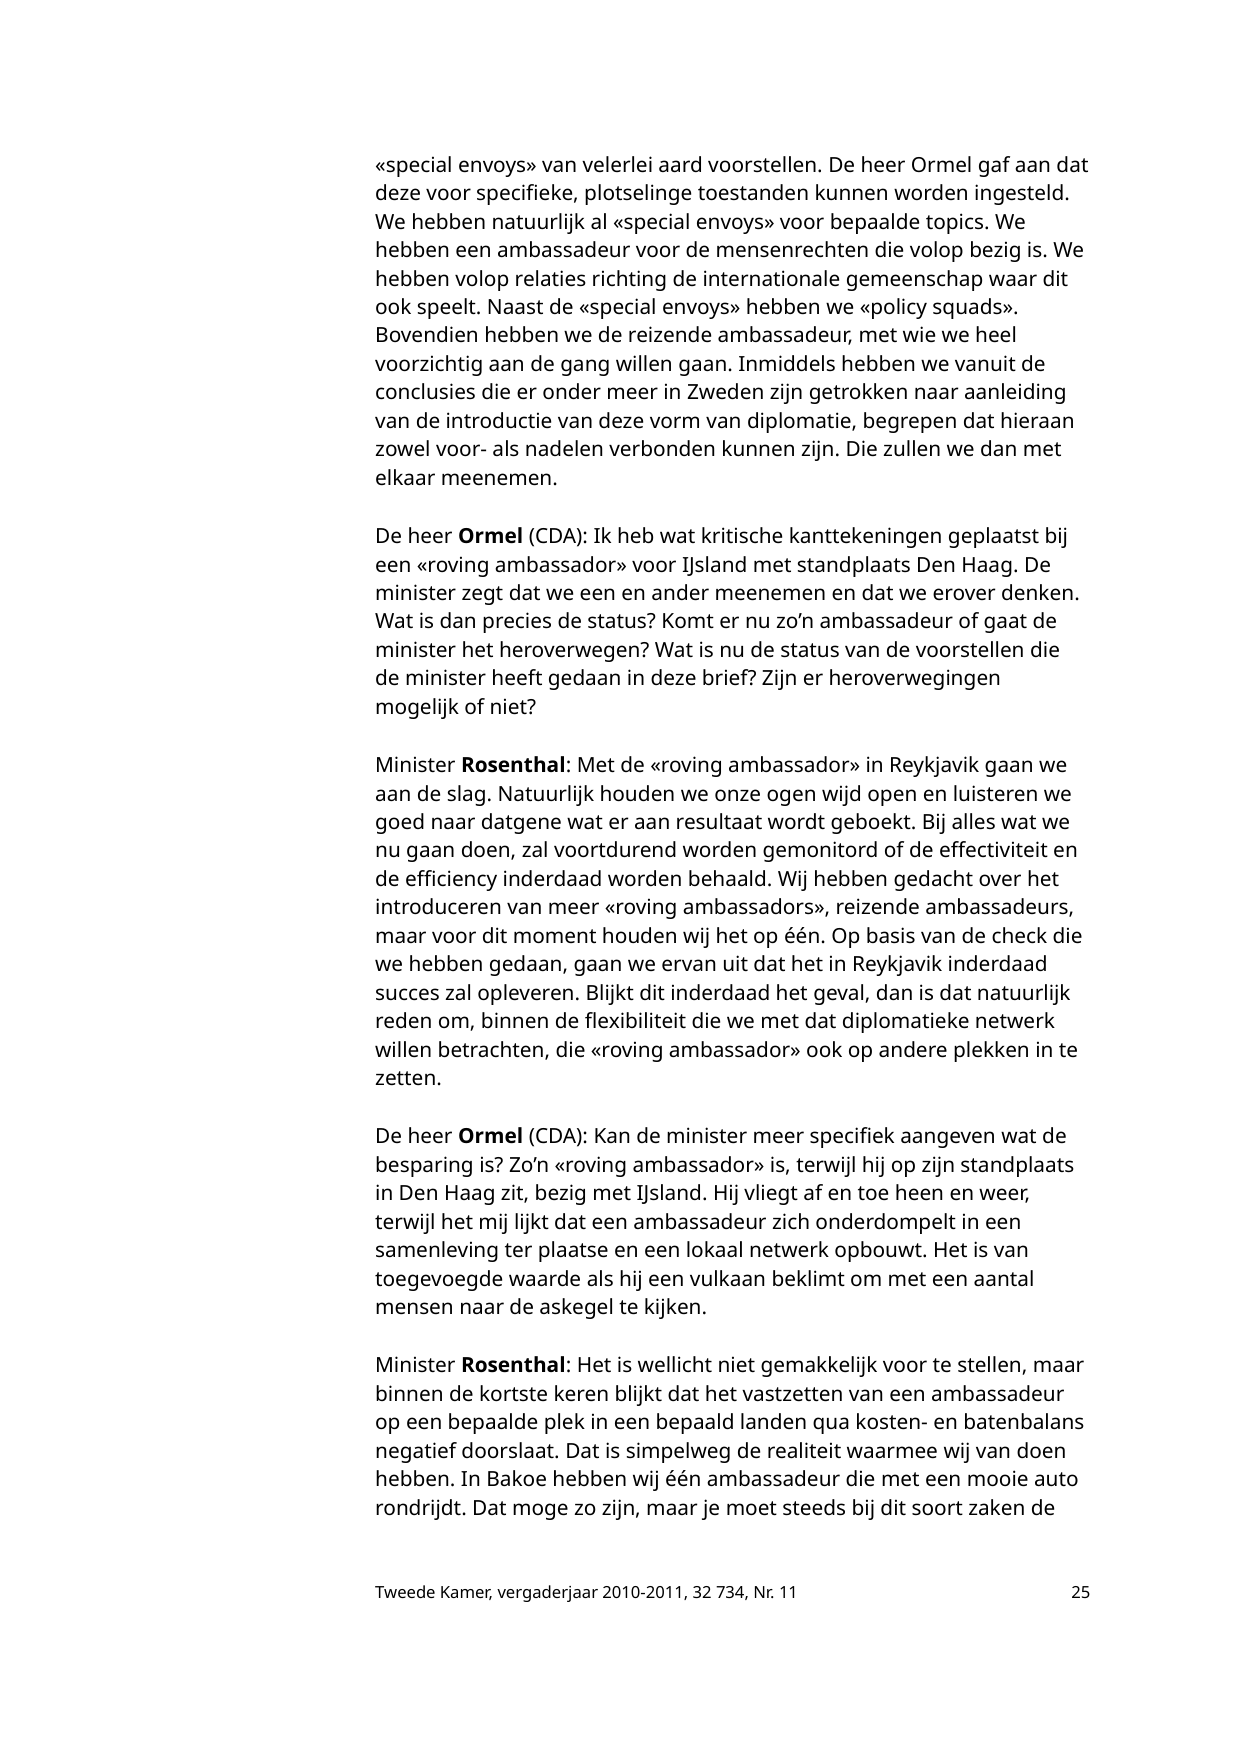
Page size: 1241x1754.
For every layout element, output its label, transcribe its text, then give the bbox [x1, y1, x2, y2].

text De heer Ormel (CDA): Ik heb wat kritische kanttekeningen geplaatst bij een «roving ambassador» voor IJsland met standplaats Den Haag. De minister zegt dat we een en ander meenemen en dat we erover denken. Wat is dan precies de status? Komt er nu zo’n ambassadeur of gaat de minister het heroverwegen? Wat is nu de status van de voorstellen die de minister heeft gedaan in deze brief? Zijn er heroverwegingen mogelijk of niet? [375, 521, 1090, 720]
text Minister Rosenthal: Met de «roving ambassador» in Reykjavik gaan we aan de slag. Natuurlijk houden we onze ogen wijd open en luisteren we goed naar datgene wat er aan resultaat wordt geboekt. Bij alles wat we nu gaan doen, zal voortdurend worden gemonitord of de effectiviteit en de efficiency inderdaad worden behaald. Wij hebben gedacht over het introduceren van meer «roving ambassadors», reizende ambassadeurs, maar voor dit moment houden wij het op één. Op basis van de check die we hebben gedaan, gaan we ervan uit dat het in Reykjavik inderdaad succes zal opleveren. Blijkt dit inderdaad het geval, dan is dat natuurlijk reden om, binnen de flexibiliteit die we met dat diplomatieke netwerk willen betrachten, die «roving ambassador» ook op andere plekken in te zetten. [375, 750, 1090, 1092]
text Minister Rosenthal: Het is wellicht niet gemakkelijk voor te stellen, maar binnen de kortste keren blijkt dat het vastzetten van een ambassadeur op een bepaalde plek in een bepaald landen qua kosten- en batenbalans negatief doorslaat. Dat is simpelweg de realiteit waarmee wij van doen hebben. In Bakoe hebben wij één ambassadeur die met een mooie auto rondrijdt. Dat moge zo zijn, maar je moet steeds bij dit soort zaken de [375, 1351, 1090, 1521]
text De heer Ormel (CDA): Kan de minister meer specifiek aangeven wat de besparing is? Zo’n «roving ambassador» is, terwijl hij op zijn standplaats in Den Haag zit, bezig met IJsland. Hij vliegt af en toe heen en weer, terwijl het mij lijkt dat een ambassadeur zich onderdompelt in een samenleving ter plaatse en een lokaal netwerk opbouwt. Het is van toegevoegde waarde als hij een vulkaan beklimt om met een aantal mensen naar de askegel te kijken. [375, 1122, 1090, 1321]
text «special envoys» van velerlei aard voorstellen. De heer Ormel gaf aan dat deze voor specifieke, plotselinge toestanden kunnen worden ingesteld. We hebben natuurlijk al «special envoys» voor bepaalde topics. We hebben een ambassadeur voor de mensenrechten die volop bezig is. We hebben volop relaties richting de internationale gemeenschap waar dit ook speelt. Naast de «special envoys» hebben we «policy squads». Bovendien hebben we de reizende ambassadeur, met wie we heel voorzichtig aan de gang willen gaan. Inmiddels hebben we vanuit de conclusies die er onder meer in Zweden zijn getrokken naar aanleiding van de introductie van deze vorm van diplomatie, begrepen dat hieraan zowel voor- als nadelen verbonden kunnen zijn. Die zullen we dan met elkaar meenemen. [375, 150, 1090, 491]
